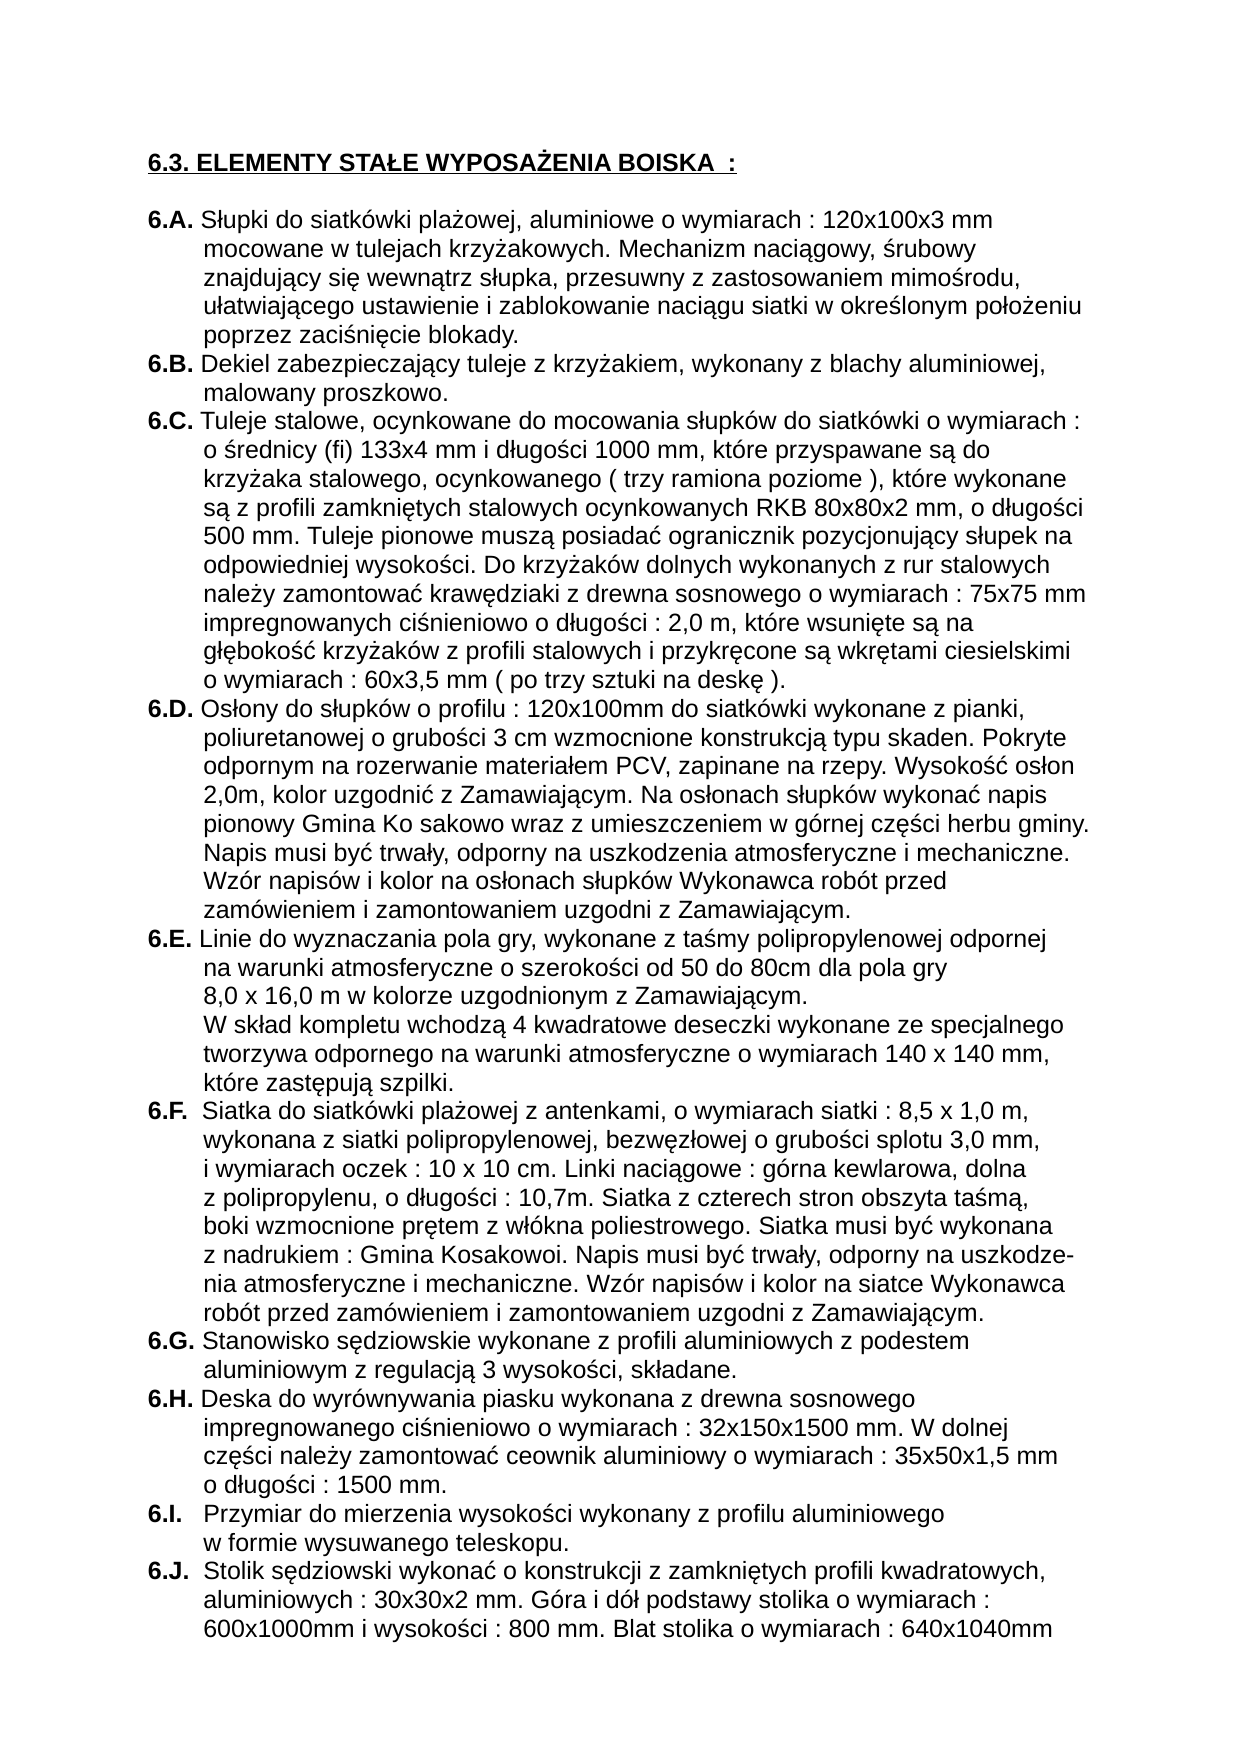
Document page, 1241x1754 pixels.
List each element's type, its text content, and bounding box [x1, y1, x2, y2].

text znajdujący się wewnątrz słupka, przesuwny z zastosowaniem mimośrodu, [148, 263, 1093, 291]
text robót przed zamówieniem i zamontowaniem uzgodni z Zamawiającym. [148, 1298, 1093, 1326]
text na warunki atmosferyczne o szerokości od 50 do 80cm dla pola gry [148, 953, 1093, 981]
text o długości : 1500 mm. [148, 1470, 1093, 1499]
text 500 mm. Tuleje pionowe muszą posiadać ogranicznik pozycjonujący słupek na [148, 521, 1093, 550]
text 6.H. Deska do wyrównywania piasku wykonana z drewna sosnowego [148, 1384, 1093, 1413]
text części należy zamontować ceownik aluminiowy o wymiarach : 35x50x1,5 mm [148, 1441, 1093, 1470]
text 6.B. Dekiel zabezpieczający tuleje z krzyżakiem, wykonany z blachy aluminiowej, [148, 349, 1093, 378]
text 6.F. Siatka do siatkówki plażowej z antenkami, o wymiarach siatki : 8,5 x 1,0 m, [148, 1096, 1093, 1125]
text aluminiowych : 30x30x2 mm. Góra i dół podstawy stolika o wymiarach : [148, 1585, 1093, 1614]
text W skład kompletu wchodzą 4 kwadratowe deseczki wykonane ze specjalnego [148, 1010, 1093, 1039]
text 8,0 x 16,0 m w kolorze uzgodnionym z Zamawiającym. [148, 981, 1093, 1010]
text z polipropylenu, o długości : 10,7m. Siatka z czterech stron obszyta taśmą, [148, 1183, 1093, 1211]
text 6.A. Słupki do siatkówki plażowej, aluminiowe o wymiarach : 120x100x3 mm [148, 205, 1093, 234]
text impregnowanych ciśnieniowo o długości : 2,0 m, które wsunięte są na [148, 608, 1093, 636]
text malowany proszkowo. [148, 378, 1093, 406]
text impregnowanego ciśnieniowo o wymiarach : 32x150x1500 mm. W dolnej [148, 1413, 1093, 1441]
text z nadrukiem : Gmina Kosakowoi. Napis musi być trwały, odporny na uszkodze- [148, 1240, 1093, 1269]
text odpowiedniej wysokości. Do krzyżaków dolnych wykonanych z rur stalowych [148, 550, 1093, 579]
text 6.C. Tuleje stalowe, ocynkowane do mocowania słupków do siatkówki o wymiarach : [148, 406, 1093, 435]
text boki wzmocnione prętem z włókna poliestrowego. Siatka musi być wykonana [148, 1211, 1093, 1240]
text wykonana z siatki polipropylenowej, bezwęzłowej o grubości splotu 3,0 mm, [148, 1125, 1093, 1154]
text odpornym na rozerwanie materiałem PCV, zapinane na rzepy. Wysokość osłon [148, 751, 1093, 780]
text poprzez zaciśnięcie blokady. [148, 320, 1093, 349]
text w formie wysuwanego teleskopu. [148, 1528, 1093, 1556]
text 6.J. Stolik sędziowski wykonać o konstrukcji z zamkniętych profili kwadratowych, [148, 1556, 1093, 1585]
text 6.E. Linie do wyznaczania pola gry, wykonane z taśmy polipropylenowej odpornej [148, 924, 1093, 953]
text Napis musi być trwały, odporny na uszkodzenia atmosferyczne i mechaniczne. [148, 838, 1093, 866]
text aluminiowym z regulacją 3 wysokości, składane. [148, 1355, 1093, 1384]
text pionowy Gmina Ko sakowo wraz z umieszczeniem w górnej części herbu gminy. [148, 809, 1093, 838]
text poliuretanowej o grubości 3 cm wzmocnione konstrukcją typu skaden. Pokryte [148, 723, 1093, 751]
text należy zamontować krawędziaki z drewna sosnowego o wymiarach : 75x75 mm [148, 579, 1093, 608]
text 2,0m, kolor uzgodnić z Zamawiającym. Na osłonach słupków wykonać napis [148, 780, 1093, 809]
text są z profili zamkniętych stalowych ocynkowanych RKB 80x80x2 mm, o długości [148, 493, 1093, 521]
text głębokość krzyżaków z profili stalowych i przykręcone są wkrętami ciesielskimi [148, 636, 1093, 665]
text o średnicy (fi) 133x4 mm i długości 1000 mm, które przyspawane są do [148, 435, 1093, 464]
text mocowane w tulejach krzyżakowych. Mechanizm naciągowy, śrubowy [148, 234, 1093, 263]
text krzyżaka stalowego, ocynkowanego ( trzy ramiona poziome ), które wykonane [148, 464, 1093, 493]
text nia atmosferyczne i mechaniczne. Wzór napisów i kolor na siatce Wykonawca [148, 1269, 1093, 1298]
text 6.I. Przymiar do mierzenia wysokości wykonany z profilu aluminiowego [148, 1499, 1093, 1528]
text zamówieniem i zamontowaniem uzgodni z Zamawiającym. [148, 895, 1093, 924]
text 600x1000mm i wysokości : 800 mm. Blat stolika o wymiarach : 640x1040mm [148, 1614, 1093, 1643]
text Wzór napisów i kolor na osłonach słupków Wykonawca robót przed [148, 866, 1093, 895]
text 6.D. Osłony do słupków o profilu : 120x100mm do siatkówki wykonane z pianki, [148, 694, 1093, 723]
text ułatwiającego ustawienie i zablokowanie naciągu siatki w określonym położeniu [148, 291, 1093, 320]
text które zastępują szpilki. [148, 1068, 1093, 1096]
text tworzywa odpornego na warunki atmosferyczne o wymiarach 140 x 140 mm, [148, 1039, 1093, 1068]
text 6.G. Stanowisko sędziowskie wykonane z profili aluminiowych z podestem [148, 1326, 1093, 1355]
text 6.3. ELEMENTY STAŁE WYPOSAŻENIA BOISKA : [148, 148, 1093, 176]
text i wymiarach oczek : 10 x 10 cm. Linki naciągowe : górna kewlarowa, dolna [148, 1154, 1093, 1183]
text o wymiarach : 60x3,5 mm ( po trzy sztuki na deskę ). [148, 665, 1093, 694]
